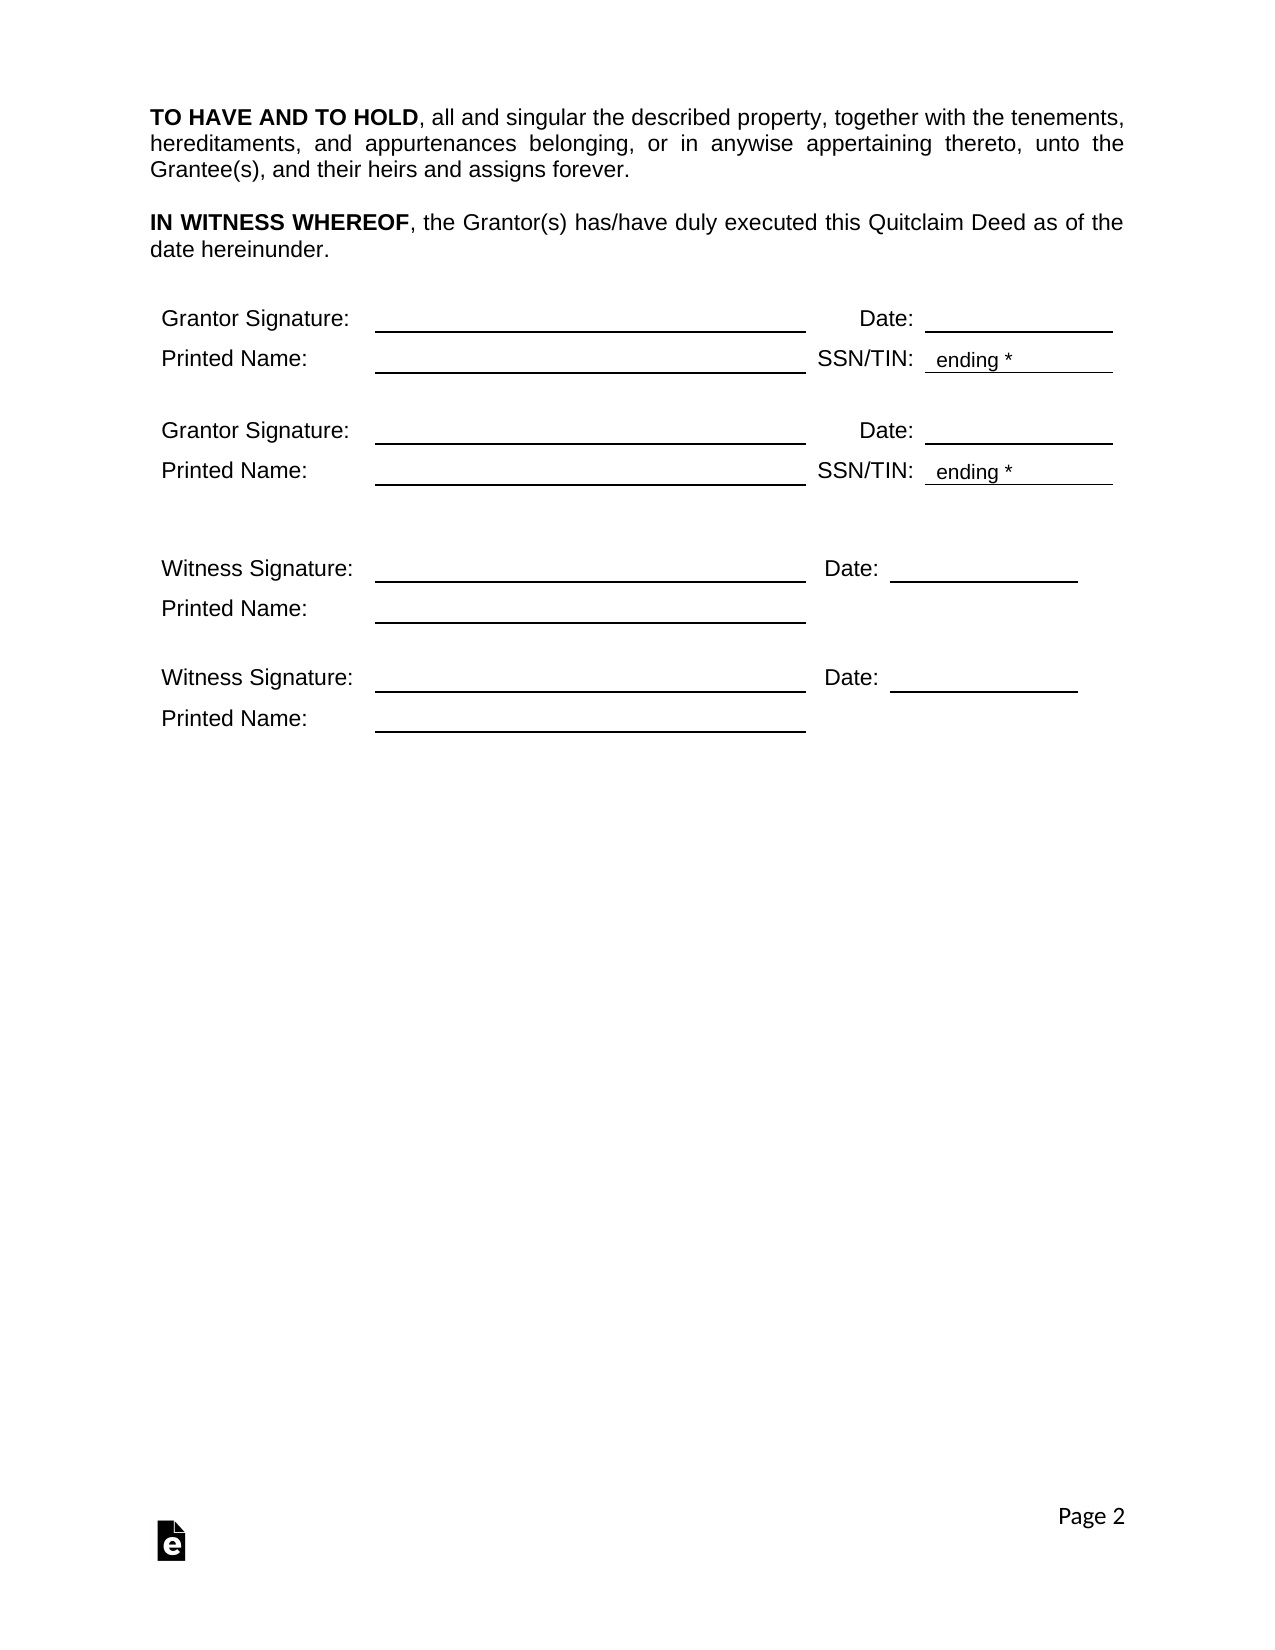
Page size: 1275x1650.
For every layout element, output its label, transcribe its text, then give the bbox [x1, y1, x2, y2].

table_cell [375, 693, 806, 731]
table_header Date: [806, 291, 925, 331]
table_cell [890, 693, 1078, 731]
table_header [375, 650, 806, 691]
table_header Grantor Signature: [150, 403, 375, 443]
table_cell [806, 581, 890, 622]
table_header Witness Signature: [150, 541, 375, 581]
text TO HAVE AND TO HOLD, all and singular the described property, together with the tenements, hereditaments, and appurtenances belonging, or in anywise appertaining thereto, unto the Grantee(s), and their heirs and assigns forever. [150, 104, 1125, 183]
table_header [375, 541, 806, 581]
table_header Witness Signature: [150, 650, 375, 691]
table_cell [890, 583, 1078, 622]
table_header [375, 291, 806, 331]
table_cell Printed Name: [150, 443, 375, 483]
table_cell [375, 583, 806, 622]
table_cell [806, 691, 890, 731]
table_cell SSN/TIN: [806, 443, 925, 483]
table_cell Printed Name: [150, 691, 375, 731]
table_cell SSN/TIN: [806, 331, 925, 372]
table_header Grantor Signature: [150, 291, 375, 331]
table_cell Printed Name: [150, 331, 375, 372]
text IN WITNESS WHEREOF, the Grantor(s) has/have duly executed this Quitclaim Deed as of the date hereinunder. [150, 209, 1125, 262]
table_cell [375, 333, 806, 372]
table_header Date: [806, 403, 925, 443]
table_header [890, 541, 1078, 581]
table_header [925, 403, 1113, 443]
table_cell ending * [925, 445, 1113, 483]
table_cell ending * [925, 333, 1113, 372]
table_header [925, 291, 1113, 331]
table_header [890, 650, 1078, 691]
table_cell [375, 445, 806, 483]
table_header Date: [806, 541, 890, 581]
table_header Date: [806, 650, 890, 691]
table_cell Printed Name: [150, 581, 375, 622]
table_header [375, 403, 806, 443]
